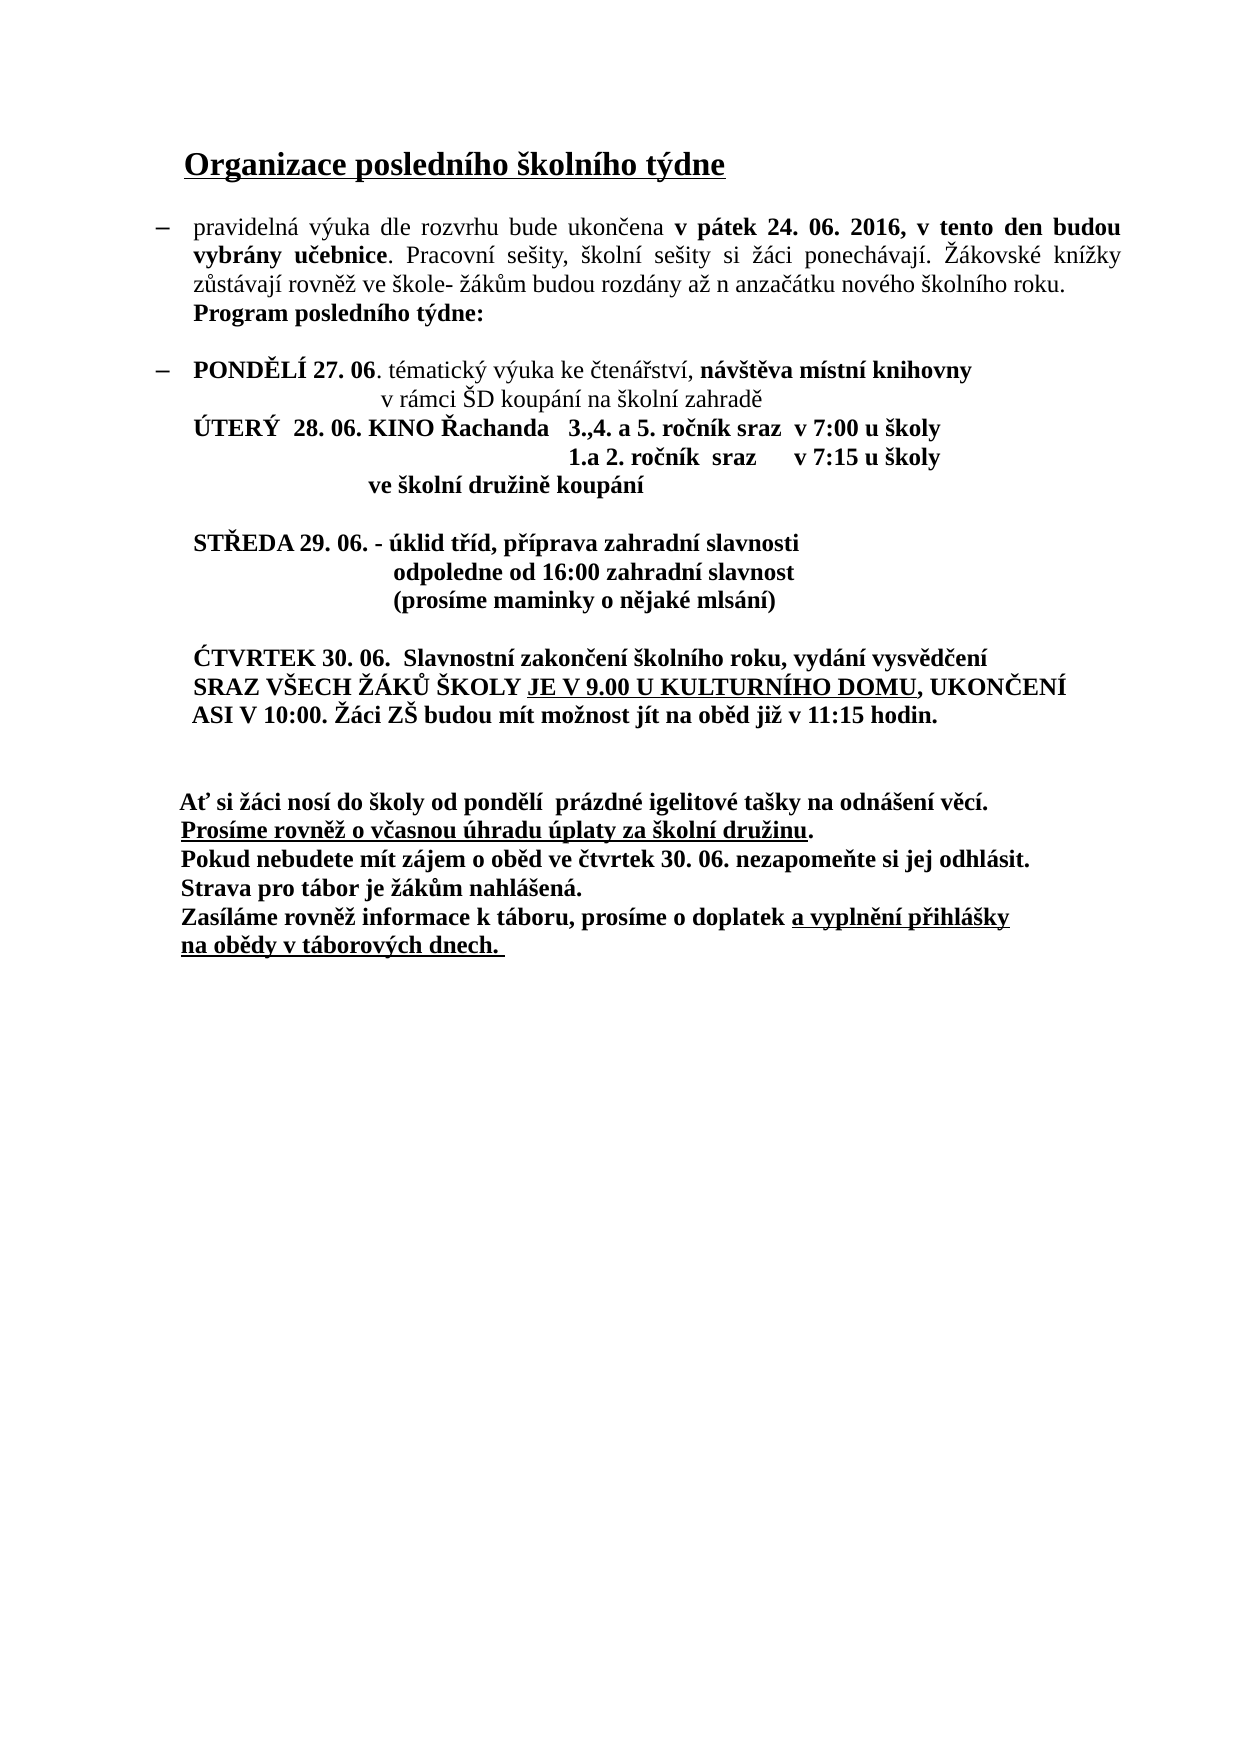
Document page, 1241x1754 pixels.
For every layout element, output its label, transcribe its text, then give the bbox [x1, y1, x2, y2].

list PONDĚLÍ 27. 06. tématický výuka ke čtenářství, návštěva místní knihovny [156, 355, 1122, 384]
list pravidelná výuka dle rozvrhu bude ukončena v pátek 24. 06. 2016, v tento den budou vybrány učebnice. Pracovní sešity, školní sešity si žáci ponechávají. Žákovské knížky zůstávají rovněž ve škole- žákům budou rozdány až n anzačátku nového školního roku. [156, 212, 1122, 298]
list 1.a 2. ročník sraz v 7:15 u školy [493, 442, 1122, 470]
text odpoledne od 16:00 zahradní slavnost [118, 557, 1122, 585]
text na obědy v táborových dnech. [118, 930, 1122, 959]
text Strava pro tábor je žákům nahlášená. [118, 873, 1122, 902]
text ĆTVRTEK 30. 06. Slavnostní zakončení školního roku, vydání vysvědčení [118, 643, 1122, 672]
text ÚTERÝ 28. 06. KINO Řachanda 3.,4. a 5. ročník sraz v 7:00 u školy [118, 413, 1122, 442]
text Zasíláme rovněž informace k táboru, prosíme o doplatek a vyplnění přihlášky [118, 902, 1122, 930]
text Prosíme rovněž o včasnou úhradu úplaty za školní družinu. [118, 815, 1122, 844]
text (prosíme maminky o nějaké mlsání) [118, 585, 1122, 614]
text v rámci ŠD koupání na školní zahradě [118, 384, 1122, 413]
text Organizace posledního školního týdne [118, 144, 1122, 183]
text Pokud nebudete mít zájem o oběd ve čtvrtek 30. 06. nezapomeňte si jej odhlásit. [118, 844, 1122, 873]
text Ať si žáci nosí do školy od pondělí prázdné igelitové tašky na odnášení věcí. [118, 787, 1122, 815]
text SRAZ VŠECH ŽÁKŮ ŠKOLY JE V 9.00 U KULTURNÍHO DOMU, UKONČENÍ [118, 672, 1122, 700]
text ve školní družině koupání [118, 470, 1122, 499]
list Program posledního týdne: [156, 298, 1122, 327]
text ASI V 10:00. Žáci ZŠ budou mít možnost jít na oběd již v 11:15 hodin. [118, 700, 1122, 729]
text STŘEDA 29. 06. - úklid tříd, příprava zahradní slavnosti [118, 528, 1122, 557]
